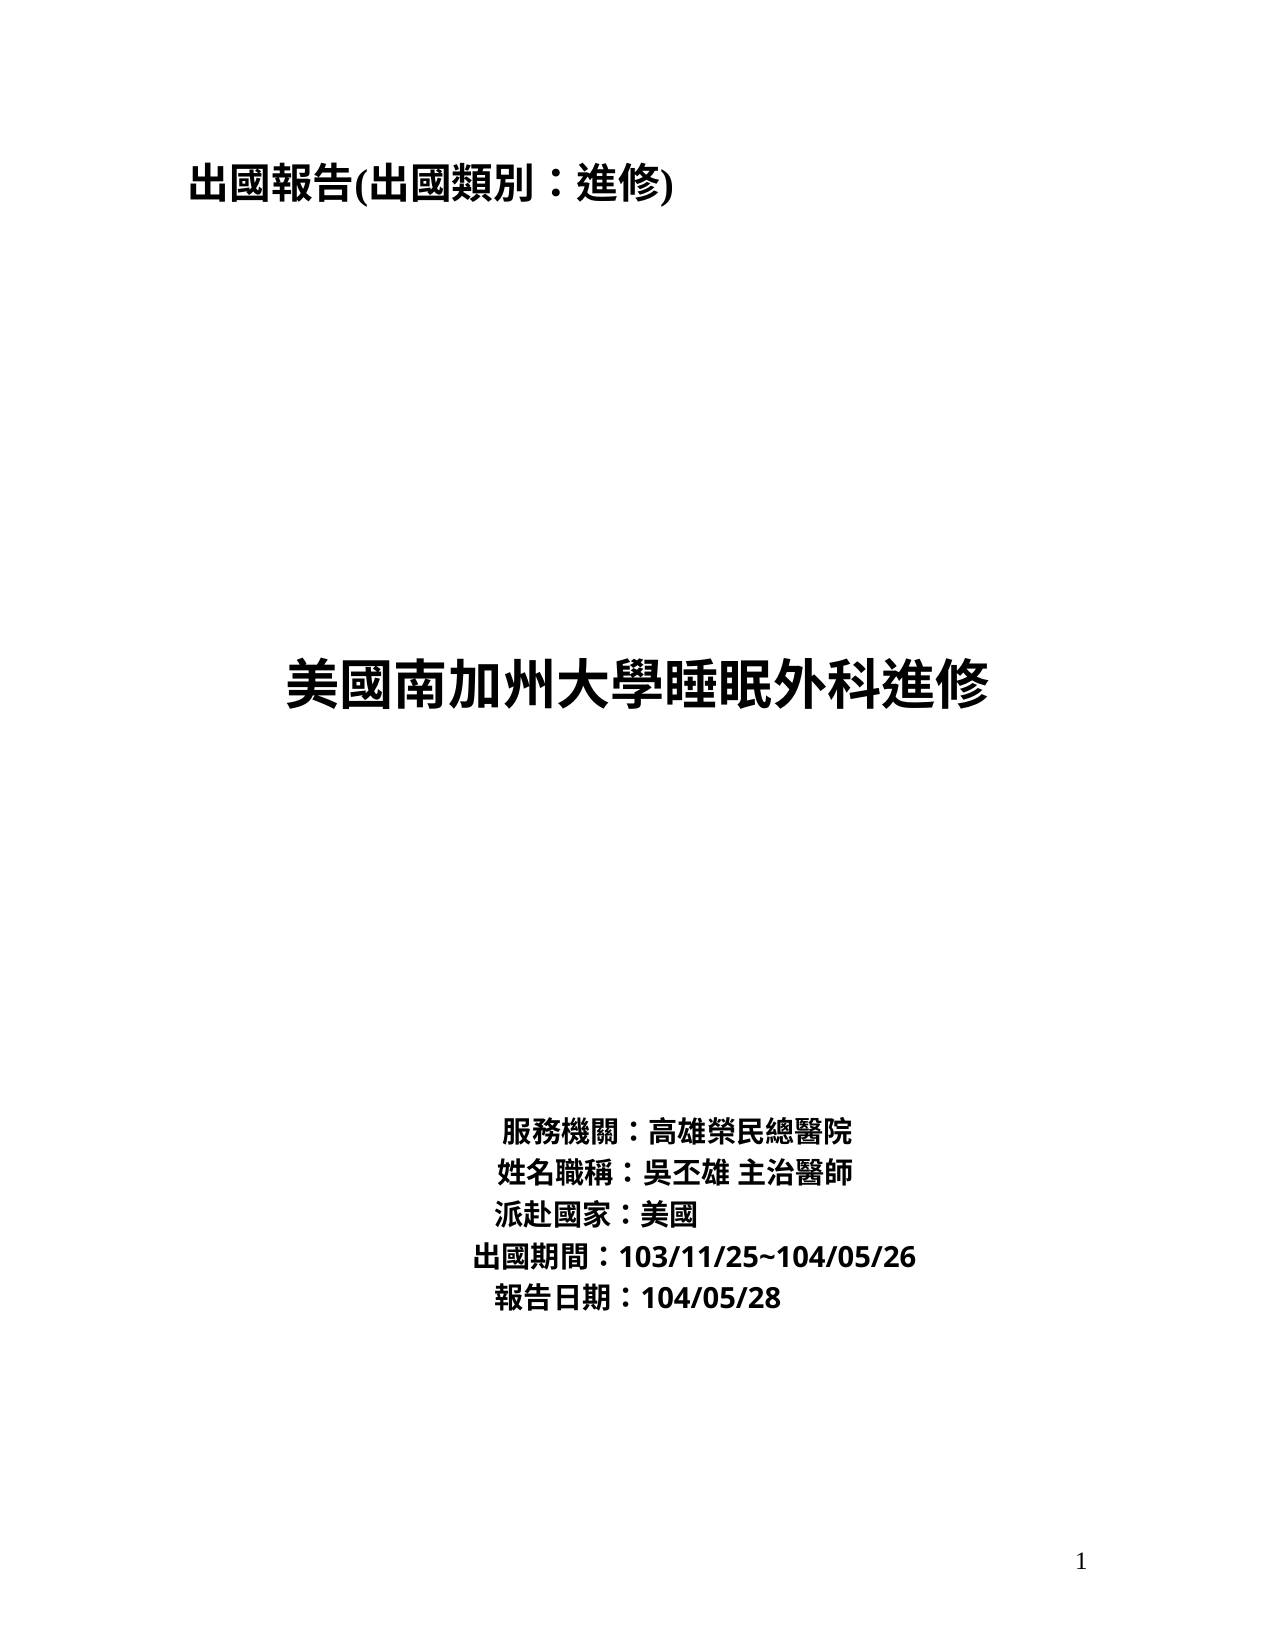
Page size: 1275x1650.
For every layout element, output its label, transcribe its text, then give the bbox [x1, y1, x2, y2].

text 美國南加州大學睡眠外科進修 [187, 654, 1087, 717]
text 出國報告(出國類別：進修) [187, 150, 1087, 210]
text 派赴國家：美國 [187, 1192, 1087, 1234]
text 報告日期：104/05/28 [187, 1275, 1087, 1317]
text 出國期間：103/11/25~104/05/26 [187, 1234, 1087, 1275]
text 服務機關：高雄榮民總醫院 [187, 1109, 1087, 1150]
text 姓名職稱：吳丕雄 主治醫師 [187, 1150, 1087, 1192]
